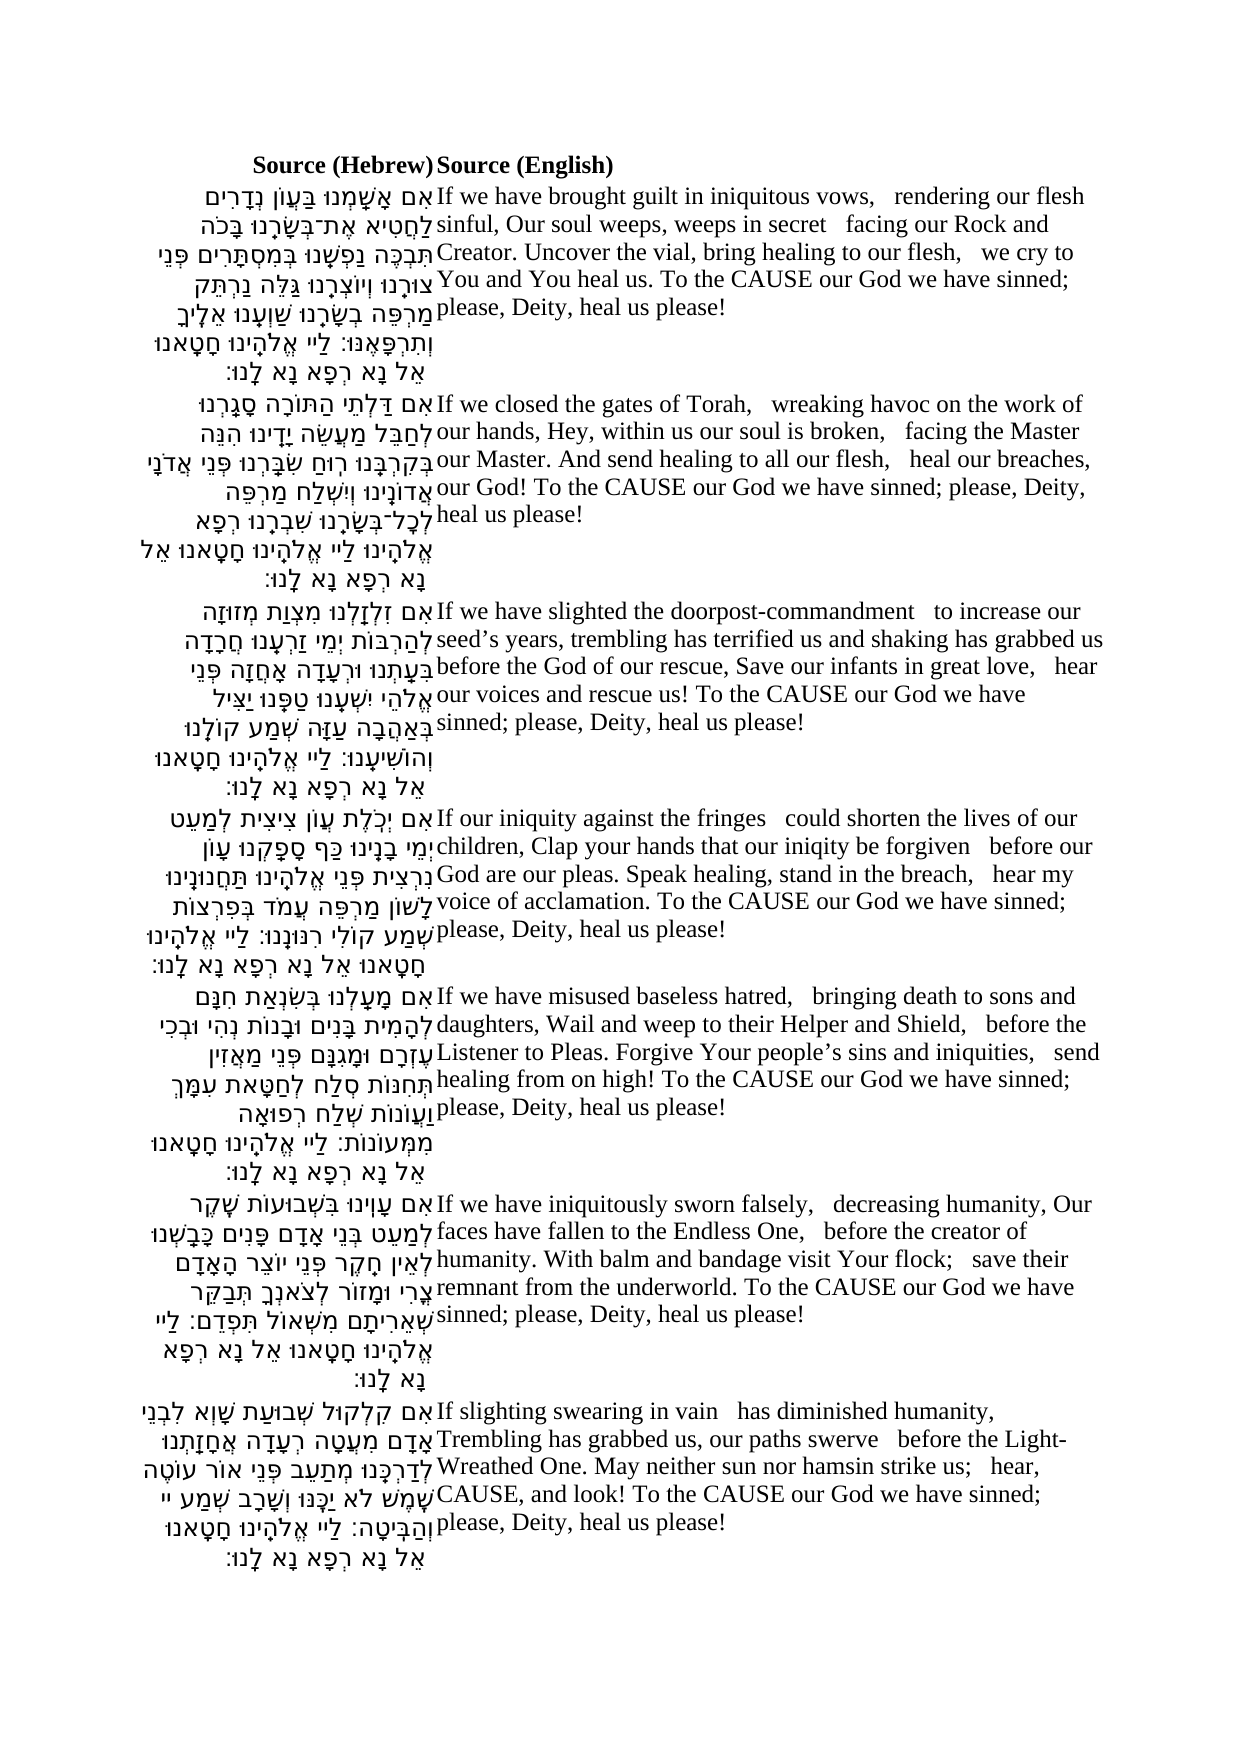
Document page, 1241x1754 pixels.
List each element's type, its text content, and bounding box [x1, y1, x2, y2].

table_cell אִם זִלְזַֽלְנוּ מִצְוַת מְזוּזָה לְהַרְבּוֹת יְמֵי זַרְעֵֽנוּ חֲרָדָה בִּעַֽתְנוּ וּרְעָדָה אָחֲזָה פְּנֵי אֱלֹהֵי יִשְׁעֵֽנוּ טַפֵּֽנוּ יַצִּיל בְּאַהֲבָה עַזָּה שְׁמַע קוֹלֵֽנוּ וְהוֹשִׁיעֵֽנוּ׃ לַיי אֱלֹהֵֽינוּ חָטָֽאנוּ אֵל נָא רְפָא נָא לָֽנוּ׃ [135, 595, 435, 803]
table_cell אִם אָשַֽׁמְנוּ בַּעֲוֺן נְדָרִים לַחֲטִיא אֶת־בְּשָׂרֵֽנוּ בָּכֹה תִּבְכֶּה נַפְשֵֽׁנוּ בְּמִסְתָּרִים פְּנֵי צוּרֵֽנוּ וְיוֹצְרֵֽנוּ גַּלֵּה נַרְתֵּק מַרְפֵּה בְשָׂרֵֽנוּ שַׁוְעֵֽנוּ אֵלֶֽיךָ וְתִרְפָּאֶנּוּ׃ לַיי אֱלֹהֵֽינוּ חָטָֽאנוּ אֵל נָא רְפָא נָא לָֽנוּ׃ [135, 181, 435, 388]
table_cell If we have slighted the doorpost-commandment to increase our seed’s years, trembling has terrified us and shaking has grabbed us before the God of our rescue, Save our infants in great love, hear our voices and rescue us! To the CAUSE our God we have sinned; please, Deity, heal us please! [435, 595, 1105, 803]
table_cell If slighting swearing in vain has diminished humanity, Trembling has grabbed us, our paths swerve before the Light-Wreathed One. May neither sun nor hamsin strike us; hear, CAUSE, and look! To the CAUSE our God we have sinned; please, Deity, heal us please! [435, 1395, 1105, 1573]
table_cell אִם קִלְקוּל שְׁבוּעַת שָׁוְא לִבְנֵי אָדָם מִעֲטָה רְעָדָה אֲחָזַֽתְנוּ לְדַרְכֵּֽנוּ מְתַעֵב פְּנֵי אוֹר עוֹטֶה שֶֽׁמֶשׁ לֹא יַכֶּֽנּוּ וְשָׁרָב שְׁמַע יי וְהַבִּֽיטָה׃ לַיי אֱלֹהֵֽינוּ חָטָֽאנוּ אֵל נָא רְפָא נָא לָֽנוּ׃ [135, 1395, 435, 1573]
table_cell אִם עָוִֽינוּ בִּשְׁבוּעוֹת שֶֽׁקֶר לְמַעֵט בְּנֵי אָדָם פָּנִים כָּבַֽשְׁנוּ לְאֵין חֵֽקֶר פְּנֵי יוֹצֵר הָאָדָם צֳרִי וּמָזוֹר לְצֹאנְךָ תְּבַקֵּר שְׁאֵרִיתָם מִשְּׁאוֹל תִּפְדֵם׃ לַיי אֱלֹהֵֽינוּ חָטָֽאנוּ אֵל נָא רְפָא נָא לָֽנוּ׃ [135, 1188, 435, 1395]
table_cell אִם מָעַֽלְנוּ בְּשִׂנְאַת חִנָּם לְהָמִית בָּנִים וּבָנוֹת נְהִי וּבְכִי עֶזְרָם וּמָגִנָּם פְּנֵי מַאֲזִין תְּחִנּוֹת סְלַח לְחַטָּאת עִמָּךְ וַעֲוֺנוֹת שְׁלַח רְפוּאָה מִמְּעוֹנוֹת׃ לַיי אֱלֹהֵֽינוּ חָטָֽאנוּ אֵל נָא רְפָא נָא לָֽנוּ׃ [135, 981, 435, 1188]
table_cell If we have misused baseless hatred, bringing death to sons and daughters, Wail and weep to their Helper and Shield, before the Listener to Pleas. Forgive Your people’s sins and iniquities, send healing from on high! To the CAUSE our God we have sinned; please, Deity, heal us please! [435, 981, 1105, 1188]
table_cell אִם יְכֹֽלֶת עֲוֺן צִיצִית לְמַעֵט יְמֵי בָנֵֽינוּ כַּף סָפַֽקְנוּ עָוֺן נִרְצִית פְּנֵי אֱלֹהֵֽינוּ תַּחֲנוּנֵֽינוּ לָשׁוֹן מַרְפֵּה עֲמֹד בְּפִרְצוֹת שְׁמַע קוֹלִי רִנּוּנֵֽנוּ׃ לַיי אֱלֹהֵֽינוּ חָטָֽאנוּ אֵל נָא רְפָא נָא לָֽנוּ׃ [135, 803, 435, 981]
table_cell If we have brought guilt in iniquitous vows, rendering our flesh sinful, Our soul weeps, weeps in secret facing our Rock and Creator. Uncover the vial, bring healing to our flesh, we cry to You and You heal us. To the CAUSE our God we have sinned; please, Deity, heal us please! [435, 181, 1105, 388]
table_header Source (English) [435, 150, 1105, 181]
table_header Source (Hebrew) [135, 150, 435, 181]
table_cell If our iniquity against the fringes could shorten the lives of our children, Clap your hands that our iniqity be forgiven before our God are our pleas. Speak healing, stand in the breach, hear my voice of acclamation. To the CAUSE our God we have sinned; please, Deity, heal us please! [435, 803, 1105, 981]
table_cell If we have iniquitously sworn falsely, decreasing humanity, Our faces have fallen to the Endless One, before the creator of humanity. With balm and bandage visit Your flock; save their remnant from the underworld. To the CAUSE our God we have sinned; please, Deity, heal us please! [435, 1188, 1105, 1395]
table_cell אִם דַּלְתֵי הַתּוֹרָה סָגַֽרְנוּ לְחַבֵּל מַעֲשֵׂה יָדֵֽינוּ הִנֵּה בְּקִרְבֵּֽנוּ רֽוּחַ שִׂבַּֽרְנוּ פְּנֵי אֲדֹנָי אֲדוֹנֵֽינוּ וְיִשְׁלַח מַרְפֵּה לְכׇל־בְּשָׂרֵֽנוּ שִׁבְרֵֽנוּ רְפָא אֱלֹהֵֽינוּ לַיי אֱלֹהֵֽינוּ חָטָֽאנוּ אֵל נָא רְפָא נָא לָֽנוּ׃ [135, 388, 435, 595]
table_cell If we closed the gates of Torah, wreaking havoc on the work of our hands, Hey, within us our soul is broken, facing the Master our Master. And send healing to all our flesh, heal our breaches, our God! To the CAUSE our God we have sinned; please, Deity, heal us please! [435, 388, 1105, 595]
